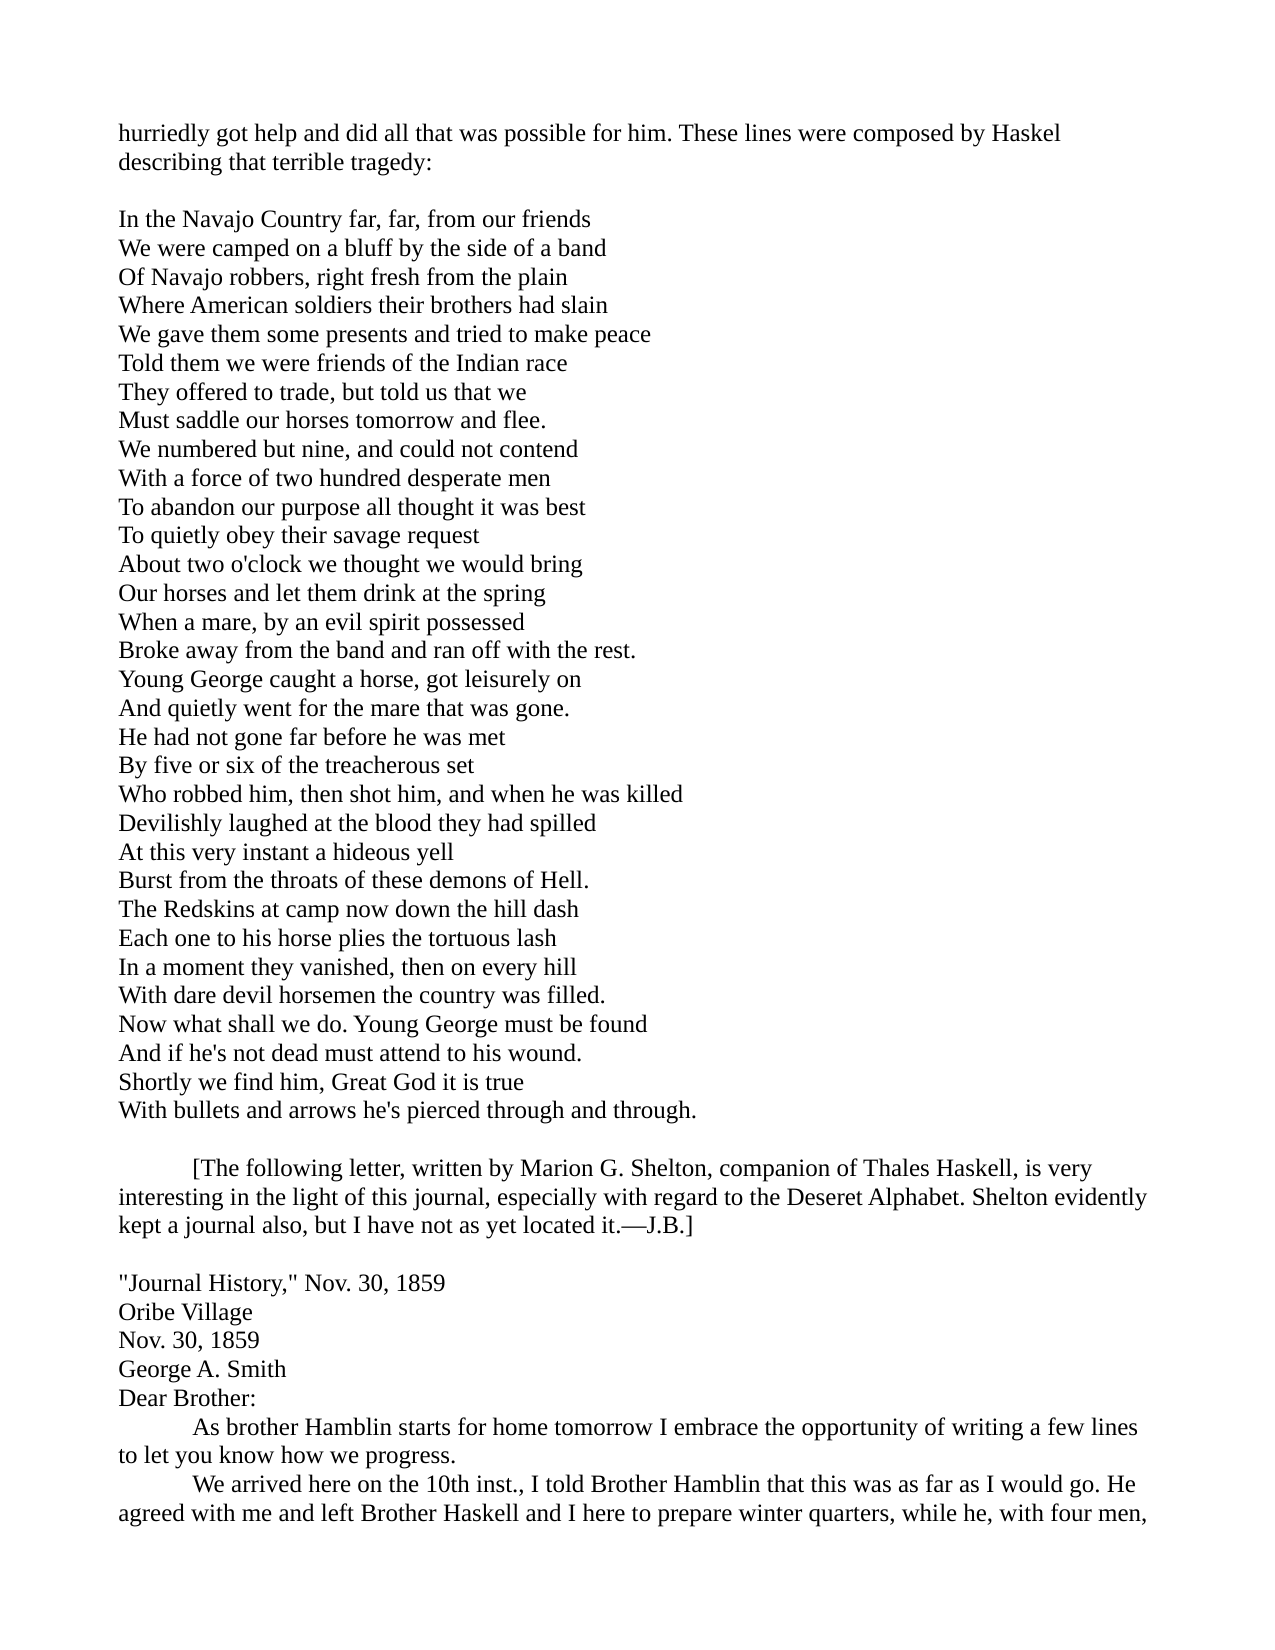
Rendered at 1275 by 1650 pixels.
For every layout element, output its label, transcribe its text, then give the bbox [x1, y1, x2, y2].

text Of Navajo robbers, right fresh from the plain [118, 262, 1157, 291]
text At this very instant a hideous yell [118, 837, 1157, 866]
text The Redskins at camp now down the hill dash [118, 894, 1157, 923]
text We numbered but nine, and could not contend [118, 434, 1157, 463]
text Broke away from the band and ran off with the rest. [118, 636, 1157, 664]
text To abandon our purpose all thought it was best [118, 492, 1157, 521]
text Young George caught a horse, got leisurely on [118, 664, 1157, 693]
text They offered to trade, but told us that we [118, 377, 1157, 406]
text We arrived here on the 10th inst., I told Brother Hamblin that this was as far as I would go. He agreed with me and left Brother Haskell and I here to prepare winter quarters, while he, with four men, [118, 1469, 1157, 1527]
text Who robbed him, then shot him, and when he was killed [118, 779, 1157, 808]
text We were camped on a bluff by the side of a band [118, 233, 1157, 262]
text About two o'clock we thought we would bring [118, 549, 1157, 578]
text With a force of two hundred desperate men [118, 463, 1157, 492]
text Shortly we find him, Great God it is true [118, 1067, 1157, 1096]
text Must saddle our horses tomorrow and flee. [118, 406, 1157, 434]
text With bullets and arrows he's pierced through and through. [118, 1096, 1157, 1124]
text hurriedly got help and did all that was possible for him. These lines were composed by Haskel describing that terrible tragedy: [118, 118, 1157, 176]
text And quietly went for the mare that was gone. [118, 693, 1157, 722]
text Burst from the throats of these demons of Hell. [118, 866, 1157, 894]
text In a moment they vanished, then on every hill [118, 952, 1157, 981]
text [The following letter, written by Marion G. Shelton, companion of Thales Haskell, is very interesting in the light of this journal, especially with regard to the Deseret Alphabet. Shelton evidently kept a journal also, but I have not as yet located it.—J.B.] [118, 1153, 1157, 1239]
text When a mare, by an evil spirit possessed [118, 607, 1157, 636]
text Oribe Village [118, 1297, 1157, 1326]
text Dear Brother: [118, 1383, 1157, 1412]
text "Journal History," Nov. 30, 1859 [118, 1268, 1157, 1297]
text Each one to his horse plies the tortuous lash [118, 923, 1157, 952]
text Where American soldiers their brothers had slain [118, 291, 1157, 319]
text Our horses and let them drink at the spring [118, 578, 1157, 607]
text Told them we were friends of the Indian race [118, 348, 1157, 377]
text George A. Smith [118, 1354, 1157, 1383]
text In the Navajo Country far, far, from our friends [118, 204, 1157, 233]
text We gave them some presents and tried to make peace [118, 319, 1157, 348]
text With dare devil horsemen the country was filled. [118, 981, 1157, 1009]
text Nov. 30, 1859 [118, 1326, 1157, 1354]
text Devilishly laughed at the blood they had spilled [118, 808, 1157, 837]
text To quietly obey their savage request [118, 521, 1157, 549]
text And if he's not dead must attend to his wound. [118, 1038, 1157, 1067]
text He had not gone far before he was met [118, 722, 1157, 751]
text As brother Hamblin starts for home tomorrow I embrace the opportunity of writing a few lines to let you know how we progress. [118, 1412, 1157, 1469]
text By five or six of the treacherous set [118, 751, 1157, 779]
text Now what shall we do. Young George must be found [118, 1009, 1157, 1038]
